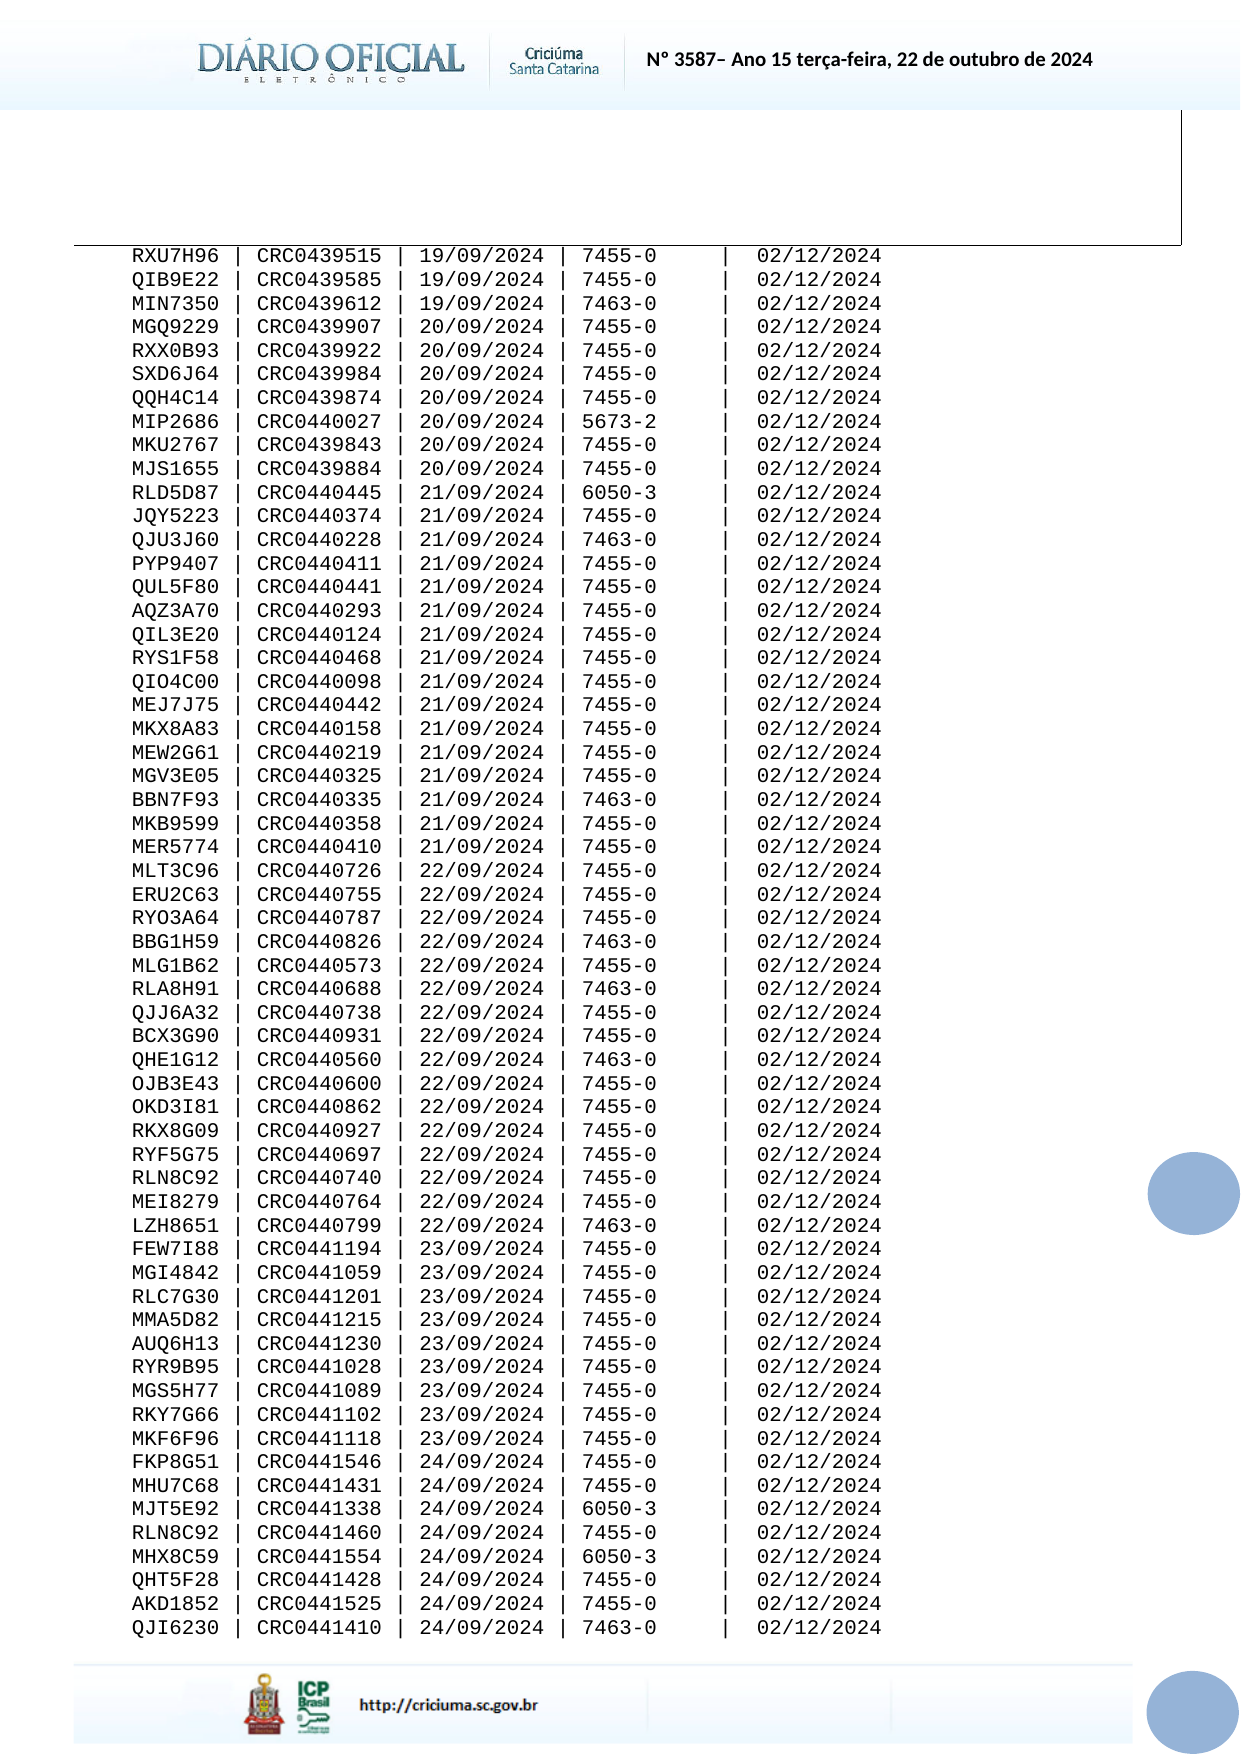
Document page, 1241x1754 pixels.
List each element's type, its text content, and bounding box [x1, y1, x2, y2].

text OKD3I81 | CRC0440862 | 22/09/2024 | 7455-0 | 02/12/2024 [44, 1096, 1181, 1120]
text MJT5E92 | CRC0441338 | 24/09/2024 | 6050-3 | 02/12/2024 [44, 1498, 1181, 1522]
text RLN8C92 | CRC0440740 | 22/09/2024 | 7455-0 | 02/12/2024 [44, 1167, 1157, 1191]
text OJB3E43 | CRC0440600 | 22/09/2024 | 7455-0 | 02/12/2024 [44, 1073, 1181, 1096]
text QUL5F80 | CRC0440441 | 21/09/2024 | 7455-0 | 02/12/2024 [44, 576, 1181, 600]
text QIL3E20 | CRC0440124 | 21/09/2024 | 7455-0 | 02/12/2024 [44, 623, 1181, 647]
text MER5774 | CRC0440410 | 21/09/2024 | 7455-0 | 02/12/2024 [44, 836, 1181, 860]
text FEW7I88 | CRC0441194 | 23/09/2024 | 7455-0 | 02/12/2024 [44, 1238, 1181, 1262]
text FKP8G51 | CRC0441546 | 24/09/2024 | 7455-0 | 02/12/2024 [44, 1451, 1181, 1475]
text BBN7F93 | CRC0440335 | 21/09/2024 | 7463-0 | 02/12/2024 [44, 789, 1181, 813]
text AUQ6H13 | CRC0441230 | 23/09/2024 | 7455-0 | 02/12/2024 [44, 1333, 1181, 1357]
text MGV3E05 | CRC0440325 | 21/09/2024 | 7455-0 | 02/12/2024 [44, 765, 1181, 789]
text PYP9407 | CRC0440411 | 21/09/2024 | 7455-0 | 02/12/2024 [44, 553, 1181, 576]
text MJS1655 | CRC0439884 | 20/09/2024 | 7455-0 | 02/12/2024 [44, 458, 1181, 482]
text RXX0B93 | CRC0439922 | 20/09/2024 | 7455-0 | 02/12/2024 [44, 340, 1181, 363]
text MEW2G61 | CRC0440219 | 21/09/2024 | 7455-0 | 02/12/2024 [44, 742, 1181, 765]
text MIN7350 | CRC0439612 | 19/09/2024 | 7463-0 | 02/12/2024 [44, 292, 1181, 316]
text MGI4842 | CRC0441059 | 23/09/2024 | 7455-0 | 02/12/2024 [44, 1262, 1181, 1286]
text LZH8651 | CRC0440799 | 22/09/2024 | 7463-0 | 02/12/2024 [44, 1215, 1181, 1238]
text BCX3G90 | CRC0440931 | 22/09/2024 | 7455-0 | 02/12/2024 [44, 1026, 1181, 1049]
text QJI6230 | CRC0441410 | 24/09/2024 | 7463-0 | 02/12/2024 [44, 1617, 1181, 1640]
text MEJ7J75 | CRC0440442 | 21/09/2024 | 7455-0 | 02/12/2024 [44, 694, 1181, 718]
text MLT3C96 | CRC0440726 | 22/09/2024 | 7455-0 | 02/12/2024 [44, 860, 1181, 884]
text RYO3A64 | CRC0440787 | 22/09/2024 | 7455-0 | 02/12/2024 [44, 907, 1181, 931]
text QQH4C14 | CRC0439874 | 20/09/2024 | 7455-0 | 02/12/2024 [44, 387, 1181, 411]
text BBG1H59 | CRC0440826 | 22/09/2024 | 7463-0 | 02/12/2024 [44, 931, 1181, 954]
text RLN8C92 | CRC0441460 | 24/09/2024 | 7455-0 | 02/12/2024 [44, 1522, 1181, 1546]
text MGS5H77 | CRC0441089 | 23/09/2024 | 7455-0 | 02/12/2024 [44, 1380, 1181, 1404]
text SXD6J64 | CRC0439984 | 20/09/2024 | 7455-0 | 02/12/2024 [44, 363, 1181, 387]
text QJJ6A32 | CRC0440738 | 22/09/2024 | 7455-0 | 02/12/2024 [44, 1002, 1181, 1026]
text MKU2767 | CRC0439843 | 20/09/2024 | 7455-0 | 02/12/2024 [44, 434, 1181, 458]
text RLC7G30 | CRC0441201 | 23/09/2024 | 7455-0 | 02/12/2024 [44, 1286, 1181, 1309]
text RYS1F58 | CRC0440468 | 21/09/2024 | 7455-0 | 02/12/2024 [44, 647, 1181, 671]
text RXU7H96 | CRC0439515 | 19/09/2024 | 7455-0 | 02/12/2024 [44, 245, 1181, 269]
text MHX8C59 | CRC0441554 | 24/09/2024 | 6050-3 | 02/12/2024 [44, 1546, 1181, 1569]
text AQZ3A70 | CRC0440293 | 21/09/2024 | 7455-0 | 02/12/2024 [44, 600, 1181, 623]
text QHT5F28 | CRC0441428 | 24/09/2024 | 7455-0 | 02/12/2024 [44, 1569, 1181, 1593]
text RLA8H91 | CRC0440688 | 22/09/2024 | 7463-0 | 02/12/2024 [44, 978, 1181, 1002]
text MLG1B62 | CRC0440573 | 22/09/2024 | 7455-0 | 02/12/2024 [44, 954, 1181, 978]
text MKB9599 | CRC0440358 | 21/09/2024 | 7455-0 | 02/12/2024 [44, 813, 1181, 836]
text RKY7G66 | CRC0441102 | 23/09/2024 | 7455-0 | 02/12/2024 [44, 1404, 1181, 1427]
text JQY5223 | CRC0440374 | 21/09/2024 | 7455-0 | 02/12/2024 [44, 505, 1181, 529]
text RYF5G75 | CRC0440697 | 22/09/2024 | 7455-0 | 02/12/2024 [44, 1144, 1181, 1167]
text RLD5D87 | CRC0440445 | 21/09/2024 | 6050-3 | 02/12/2024 [44, 482, 1181, 505]
text MHU7C68 | CRC0441431 | 24/09/2024 | 7455-0 | 02/12/2024 [44, 1475, 1181, 1498]
text MGQ9229 | CRC0439907 | 20/09/2024 | 7455-0 | 02/12/2024 [44, 316, 1181, 340]
text MKX8A83 | CRC0440158 | 21/09/2024 | 7455-0 | 02/12/2024 [44, 718, 1181, 742]
text QHE1G12 | CRC0440560 | 22/09/2024 | 7463-0 | 02/12/2024 [44, 1049, 1181, 1073]
text MEI8279 | CRC0440764 | 22/09/2024 | 7455-0 | 02/12/2024 [44, 1191, 1153, 1215]
text AKD1852 | CRC0441525 | 24/09/2024 | 7455-0 | 02/12/2024 [44, 1593, 1181, 1617]
text MMA5D82 | CRC0441215 | 23/09/2024 | 7455-0 | 02/12/2024 [44, 1309, 1181, 1333]
text RYR9B95 | CRC0441028 | 23/09/2024 | 7455-0 | 02/12/2024 [44, 1357, 1181, 1380]
text QIO4C00 | CRC0440098 | 21/09/2024 | 7455-0 | 02/12/2024 [44, 671, 1181, 694]
text ERU2C63 | CRC0440755 | 22/09/2024 | 7455-0 | 02/12/2024 [44, 884, 1181, 907]
text MKF6F96 | CRC0441118 | 23/09/2024 | 7455-0 | 02/12/2024 [44, 1427, 1181, 1451]
text QIB9E22 | CRC0439585 | 19/09/2024 | 7455-0 | 02/12/2024 [44, 269, 1181, 292]
text RKX8G09 | CRC0440927 | 22/09/2024 | 7455-0 | 02/12/2024 [44, 1120, 1181, 1144]
text QJU3J60 | CRC0440228 | 21/09/2024 | 7463-0 | 02/12/2024 [44, 529, 1181, 553]
text MIP2686 | CRC0440027 | 20/09/2024 | 5673-2 | 02/12/2024 [44, 411, 1181, 434]
